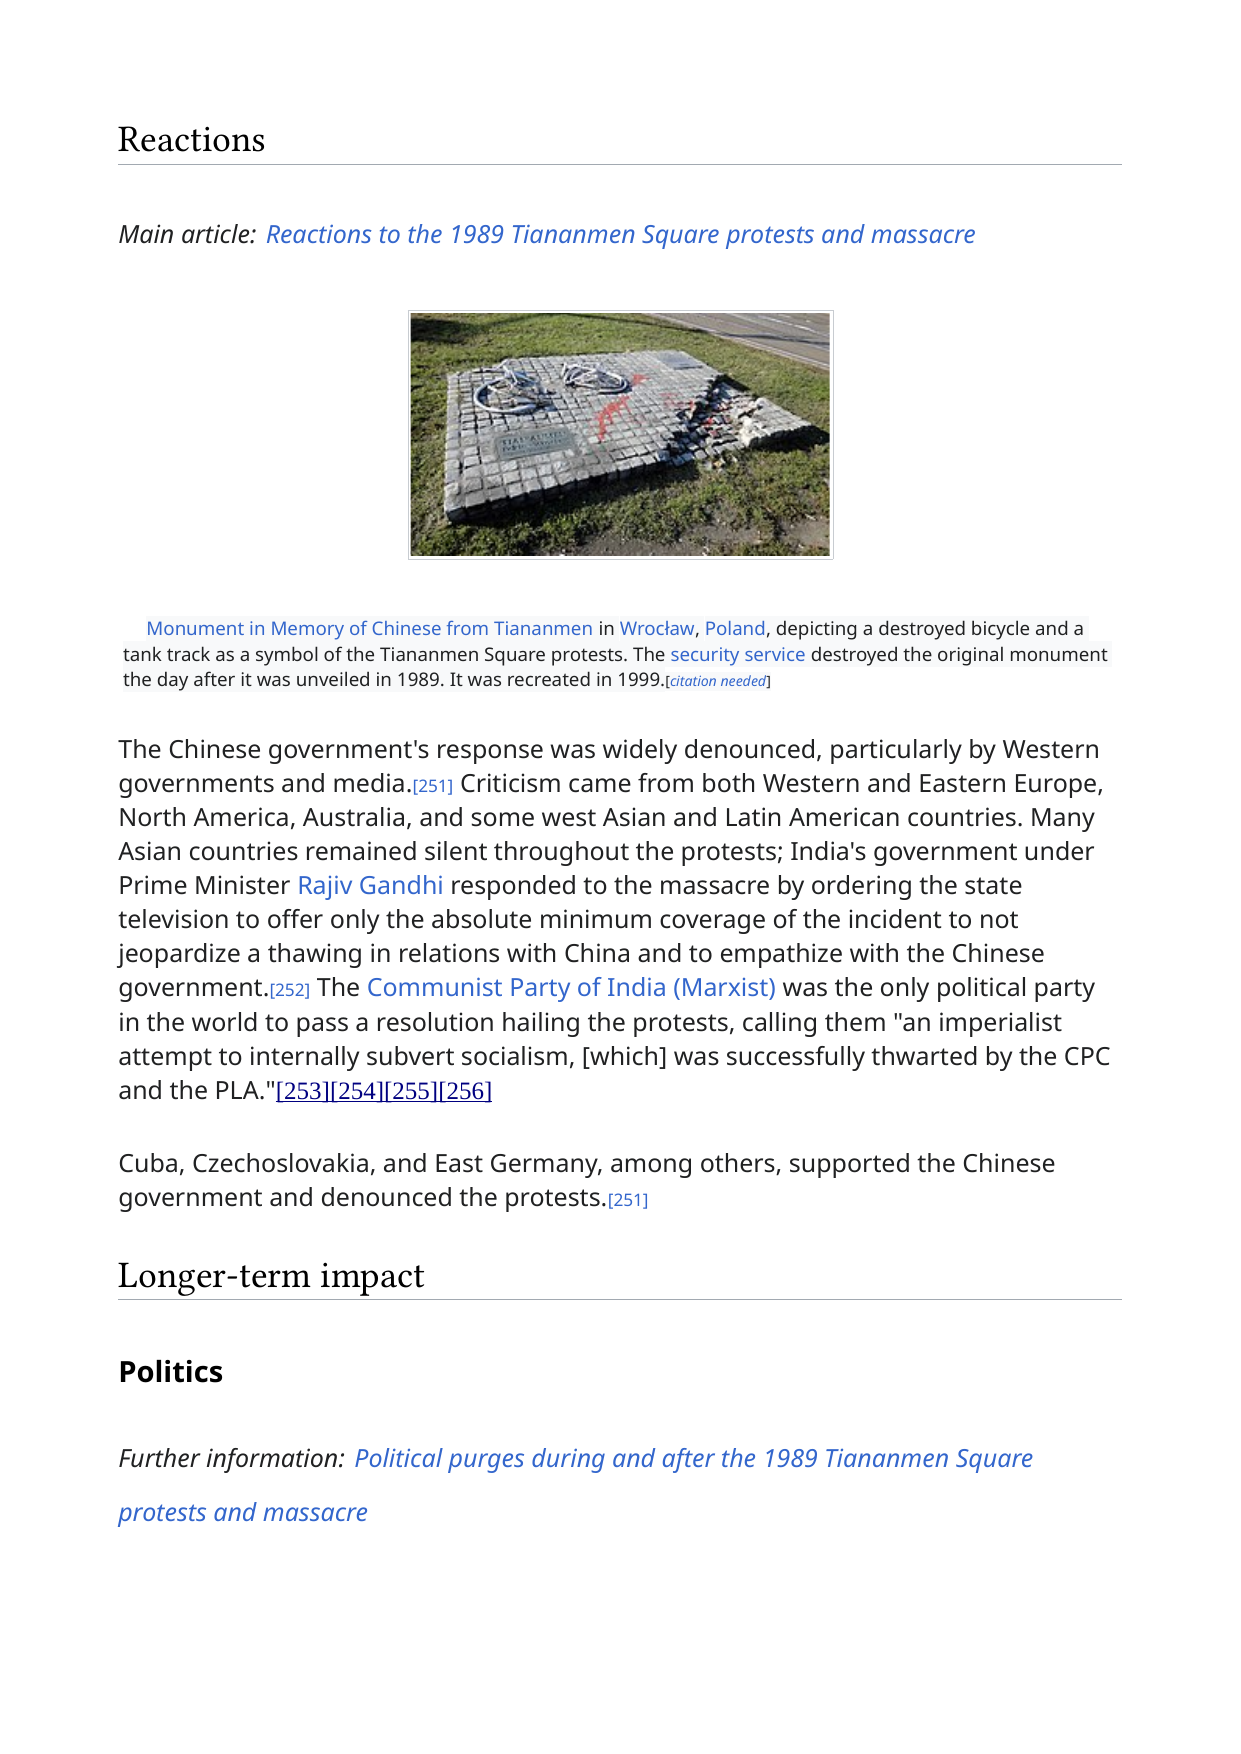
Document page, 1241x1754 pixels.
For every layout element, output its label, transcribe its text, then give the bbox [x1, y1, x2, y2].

text Main article: Reactions to the 1989 Tiananmen Square protests and massacre [118, 216, 1122, 250]
text Monument in Memory of Chinese from Tiananmen in Wrocław, Poland, depicting a destroyed bicycle and a tank track as a symbol of the Tiananmen Square protests. The security service destroyed the original monument the day after it was unveiled in 1989. It was recreated in 1999.[citation needed] [123, 616, 1122, 692]
picture [410, 313, 830, 556]
text Cuba, Czechoslovakia, and East Germany, among others, supported the Chinese government and denounced the protests.[251] [118, 1146, 1122, 1214]
subtitle Politics [118, 1352, 1122, 1391]
subtitle Longer-term impact [118, 1254, 1122, 1299]
text Further information: Political purges during and after the 1989 Tiananmen Square protests and massacre [118, 1440, 1122, 1529]
subtitle Reactions [118, 118, 1122, 164]
text The Chinese government's response was widely denounced, particularly by Western governments and media.[251] Criticism came from both Western and Eastern Europe, North America, Australia, and some west Asian and Latin American countries. Many Asian countries remained silent throughout the protests; India's government under Prime Minister Rajiv Gandhi responded to the massacre by ordering the state television to offer only the absolute minimum coverage of the incident to not jeopardize a thawing in relations with China and to empathize with the Chinese government.[252] The Communist Party of India (Marxist) was the only political party in the world to pass a resolution hailing the protests, calling them "an imperialist attempt to internally subvert socialism, [which] was successfully thwarted by the CPC and the PLA."[253][254][255][256] [118, 732, 1122, 1106]
